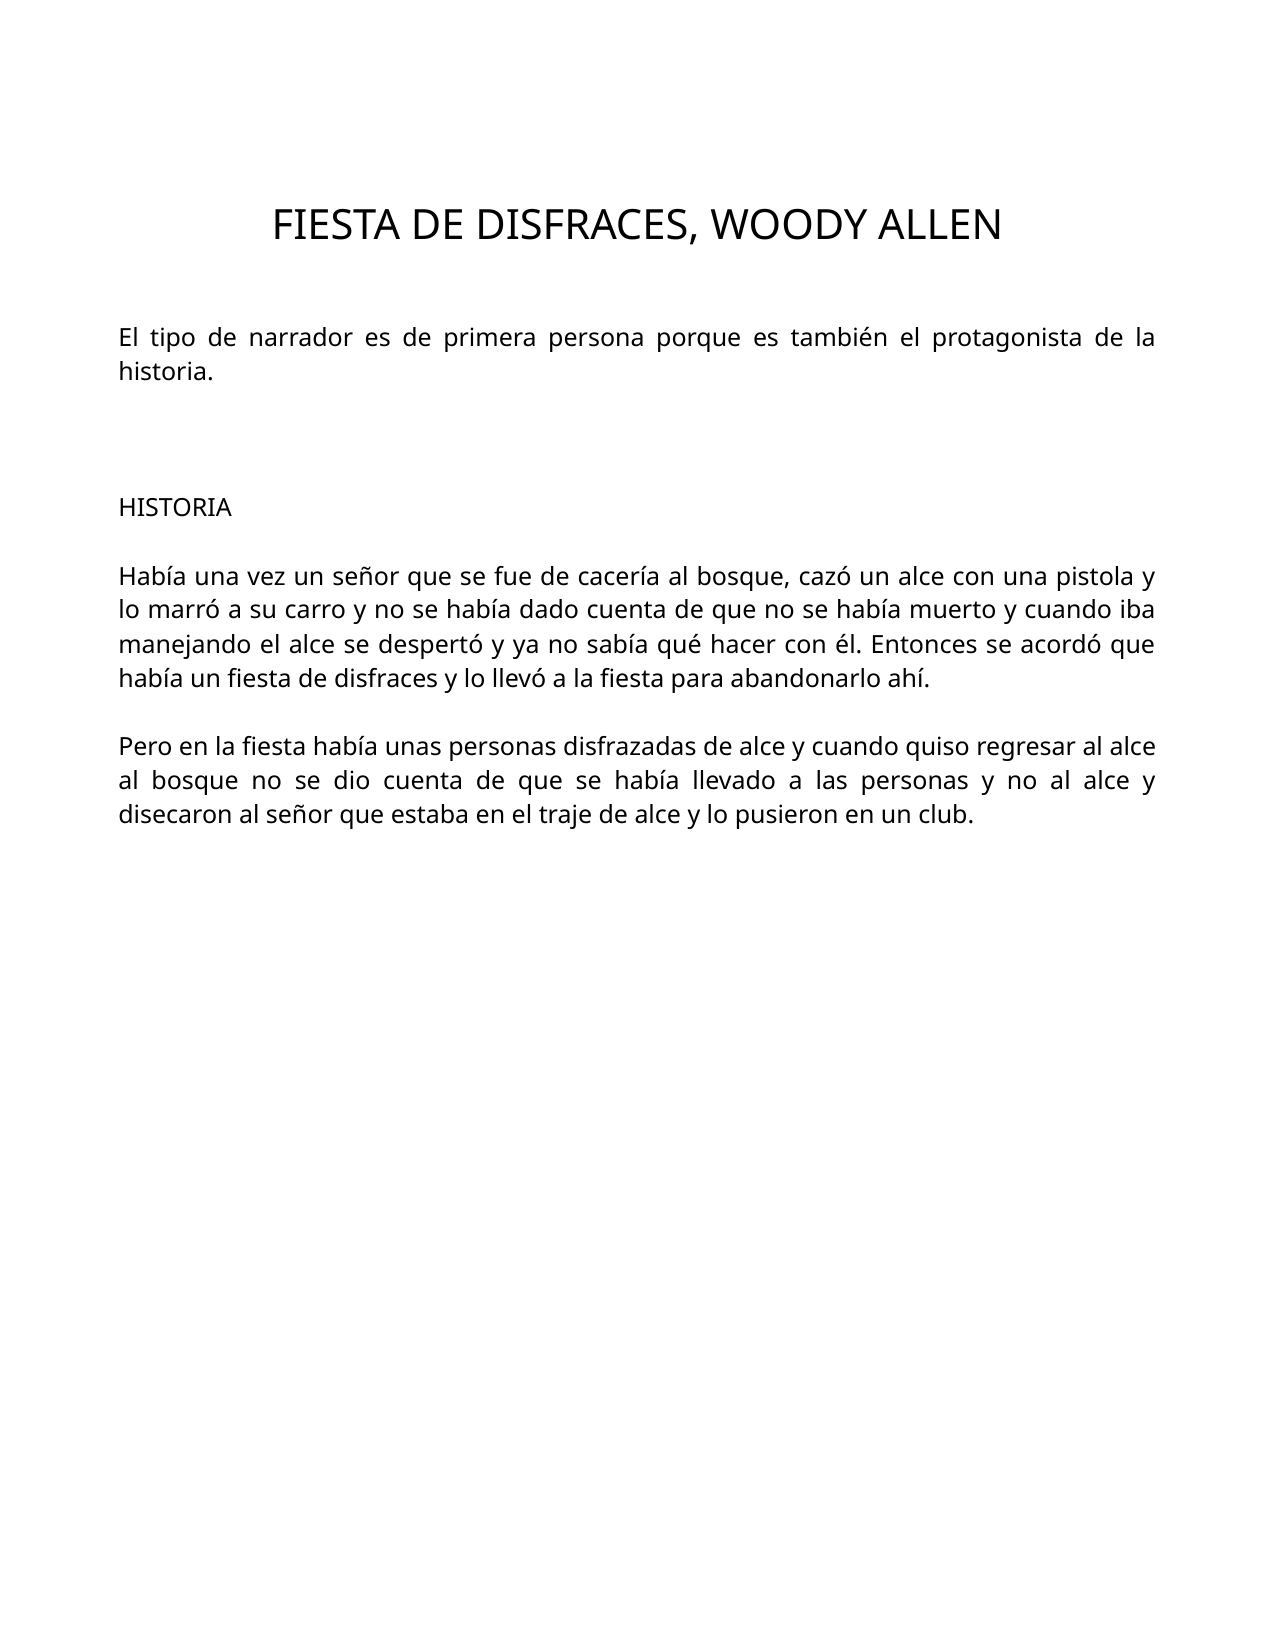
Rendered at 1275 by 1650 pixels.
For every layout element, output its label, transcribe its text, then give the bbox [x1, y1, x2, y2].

text HISTORIA [118, 490, 1157, 524]
text Pero en la fiesta había unas personas disfrazadas de alce y cuando quiso regresar al alce al bosque no se dio cuenta de que se había llevado a las personas y no al alce y disecaron al señor que estaba en el traje de alce y lo pusieron en un club. [118, 728, 1157, 831]
text FIESTA DE DISFRACES, WOODY ALLEN [118, 195, 1157, 252]
text El tipo de narrador es de primera persona porque es también el protagonista de la historia. [118, 320, 1157, 388]
text Había una vez un señor que se fue de cacería al bosque, cazó un alce con una pistola y lo marró a su carro y no se había dado cuenta de que no se había muerto y cuando iba manejando el alce se despertó y ya no sabía qué hacer con él. Entonces se acordó que había un fiesta de disfraces y lo llevó a la fiesta para abandonarlo ahí. [118, 558, 1157, 694]
